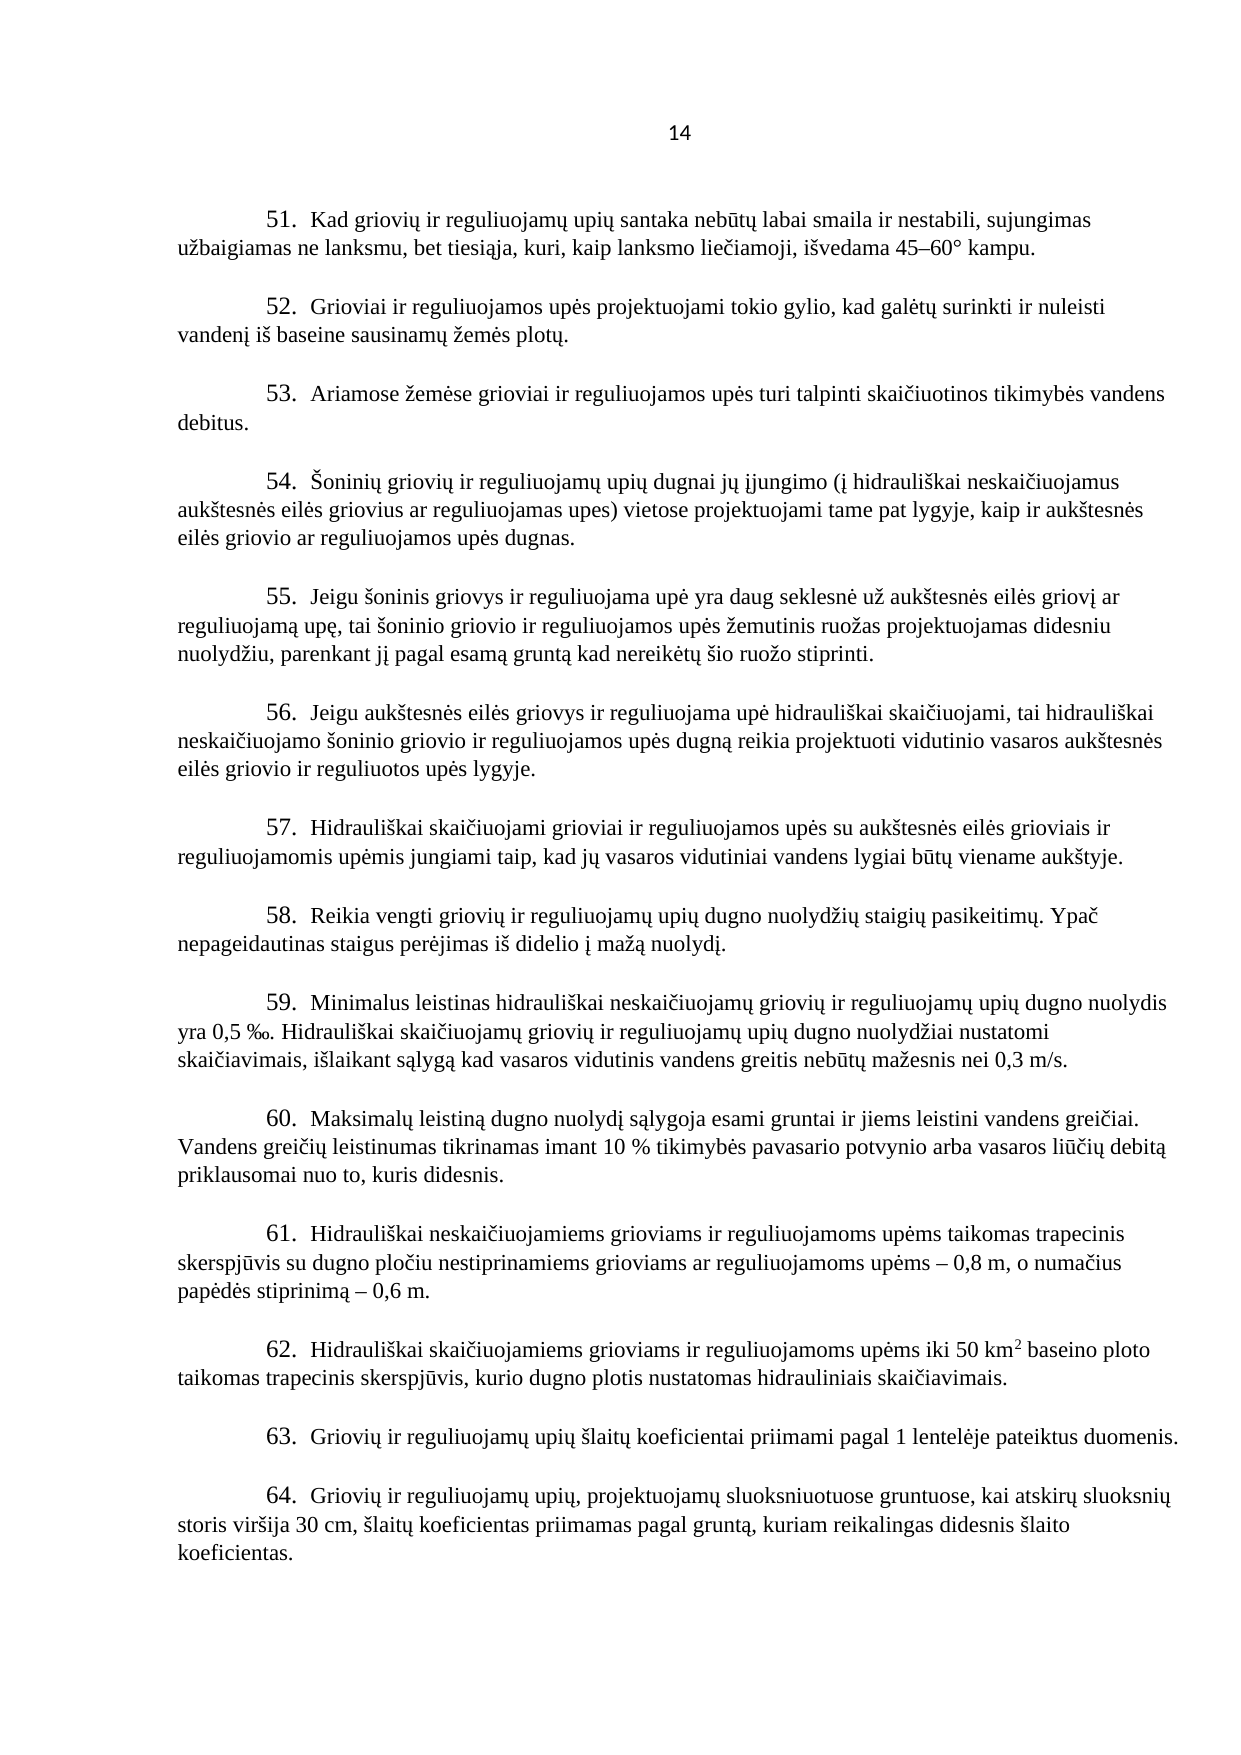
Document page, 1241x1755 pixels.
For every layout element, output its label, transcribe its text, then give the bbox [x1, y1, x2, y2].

text 51. Kad griovių ir reguliuojamų upių santaka nebūtų labai smaila ir nestabili, sujungimas užbaigiamas ne lanksmu, bet tiesiąja, kuri, kaip lanksmo liečiamoji, išvedama 45–60° kampu. [177, 204, 1181, 261]
text 59. Minimalus leistinas hidrauliškai neskaičiuojamų griovių ir reguliuojamų upių dugno nuolydis yra 0,5 ‰. Hidrauliškai skaičiuojamų griovių ir reguliuojamų upių dugno nuolydžiai nustatomi skaičiavimais, išlaikant sąlygą kad vasaros vidutinis vandens greitis nebūtų mažesnis nei 0,3 m/s. [177, 987, 1181, 1072]
text 57. Hidrauliškai skaičiuojami grioviai ir reguliuojamos upės su aukštesnės eilės grioviais ir reguliuojamomis upėmis jungiami taip, kad jų vasaros vidutiniai vandens lygiai būtų viename aukštyje. [177, 812, 1181, 869]
text 56. Jeigu aukštesnės eilės griovys ir reguliuojama upė hidrauliškai skaičiuojami, tai hidrauliškai neskaičiuojamo šoninio griovio ir reguliuojamos upės dugną reikia projektuoti vidutinio vasaros aukštesnės eilės griovio ir reguliuotos upės lygyje. [177, 697, 1181, 782]
text 53. Ariamose žemėse grioviai ir reguliuojamos upės turi talpinti skaičiuotinos tikimybės vandens debitus. [177, 378, 1181, 435]
text 58. Reikia vengti griovių ir reguliuojamų upių dugno nuolydžių staigių pasikeitimų. Ypač nepageidautinas staigus perėjimas iš didelio į mažą nuolydį. [177, 900, 1181, 957]
text 52. Grioviai ir reguliuojamos upės projektuojami tokio gylio, kad galėtų surinkti ir nuleisti vandenį iš baseine sausinamų žemės plotų. [177, 291, 1181, 348]
text 63. Griovių ir reguliuojamų upių šlaitų koeficientai priimami pagal 1 lentelėje pateiktus duomenis. [177, 1421, 1181, 1450]
text 62. Hidrauliškai skaičiuojamiems grioviams ir reguliuojamoms upėms iki 50 km2 baseino ploto taikomas trapecinis skerspjūvis, kurio dugno plotis nustatomas hidrauliniais skaičiavimais. [177, 1334, 1181, 1391]
text 64. Griovių ir reguliuojamų upių, projektuojamų sluoksniuotuose gruntuose, kai atskirų sluoksnių storis viršija 30 cm, šlaitų koeficientas priimamas pagal gruntą, kuriam reikalingas didesnis šlaito koeficientas. [177, 1481, 1181, 1566]
text 60. Maksimalų leistiną dugno nuolydį sąlygoja esami gruntai ir jiems leistini vandens greičiai. Vandens greičių leistinumas tikrinamas imant 10 % tikimybės pavasario potvynio arba vasaros liūčių debitą priklausomai nuo to, kuris didesnis. [177, 1103, 1181, 1188]
text 61. Hidrauliškai neskaičiuojamiems grioviams ir reguliuojamoms upėms taikomas trapecinis skerspjūvis su dugno pločiu nestiprinamiems grioviams ar reguliuojamoms upėms – 0,8 m, o numačius papėdės stiprinimą – 0,6 m. [177, 1218, 1181, 1303]
text 55. Jeigu šoninis griovys ir reguliuojama upė yra daug seklesnė už aukštesnės eilės griovį ar reguliuojamą upę, tai šoninio griovio ir reguliuojamos upės žemutinis ruožas projektuojamas didesniu nuolydžiu, parenkant jį pagal esamą gruntą kad nereikėtų šio ruožo stiprinti. [177, 581, 1181, 666]
text 54. Šoninių griovių ir reguliuojamų upių dugnai jų įjungimo (į hidrauliškai neskaičiuojamus aukštesnės eilės griovius ar reguliuojamas upes) vietose projektuojami tame pat lygyje, kaip ir aukštesnės eilės griovio ar reguliuojamos upės dugnas. [177, 466, 1181, 551]
